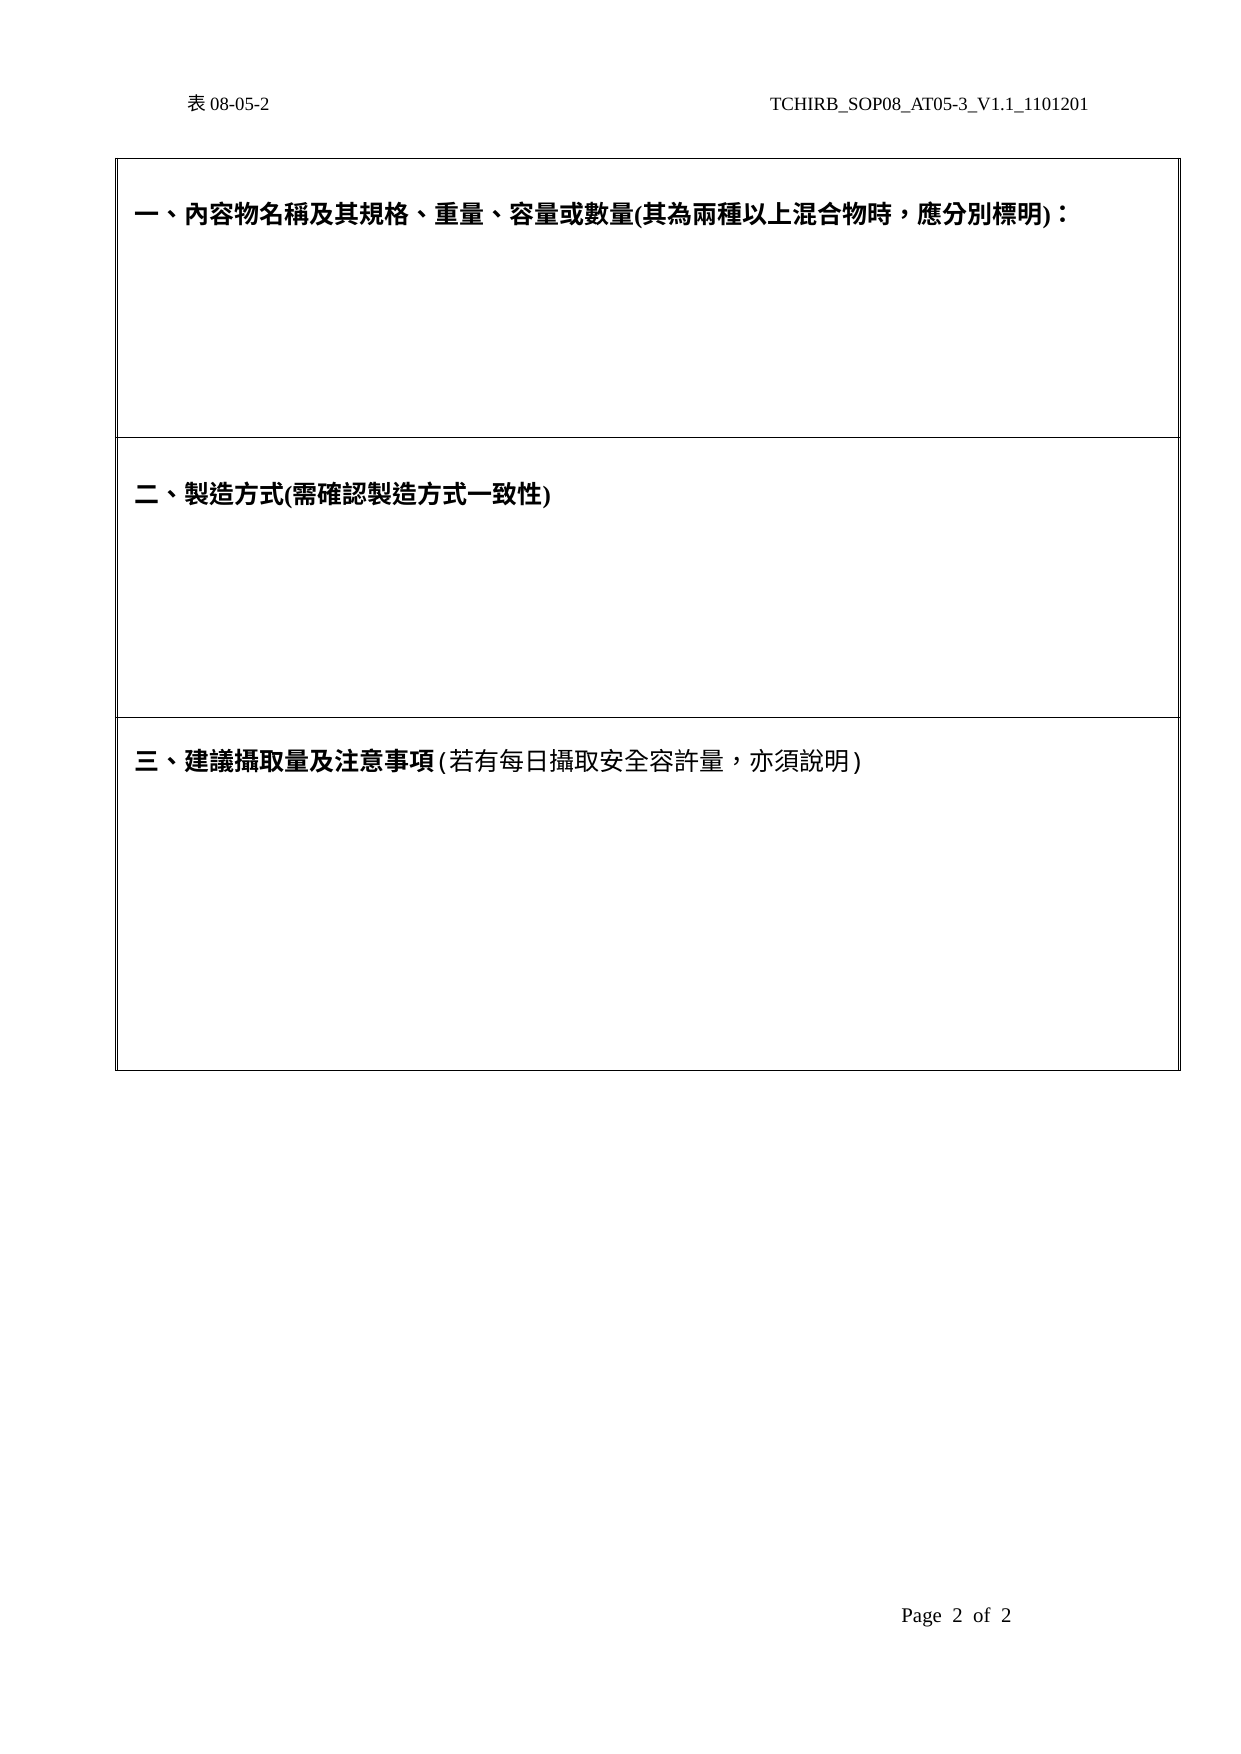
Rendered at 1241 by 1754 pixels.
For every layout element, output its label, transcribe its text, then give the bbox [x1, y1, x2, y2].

table_cell 三、建議攝取量及注意事項(若有每日攝取安全容許量，亦須說明) [118, 718, 1178, 1070]
table_cell 一、內容物名稱及其規格、重量、容量或數量(其為兩種以上混合物時，應分別標明)： [118, 159, 1178, 437]
table_cell 二、製造方式(需確認製造方式一致性) [118, 438, 1178, 717]
